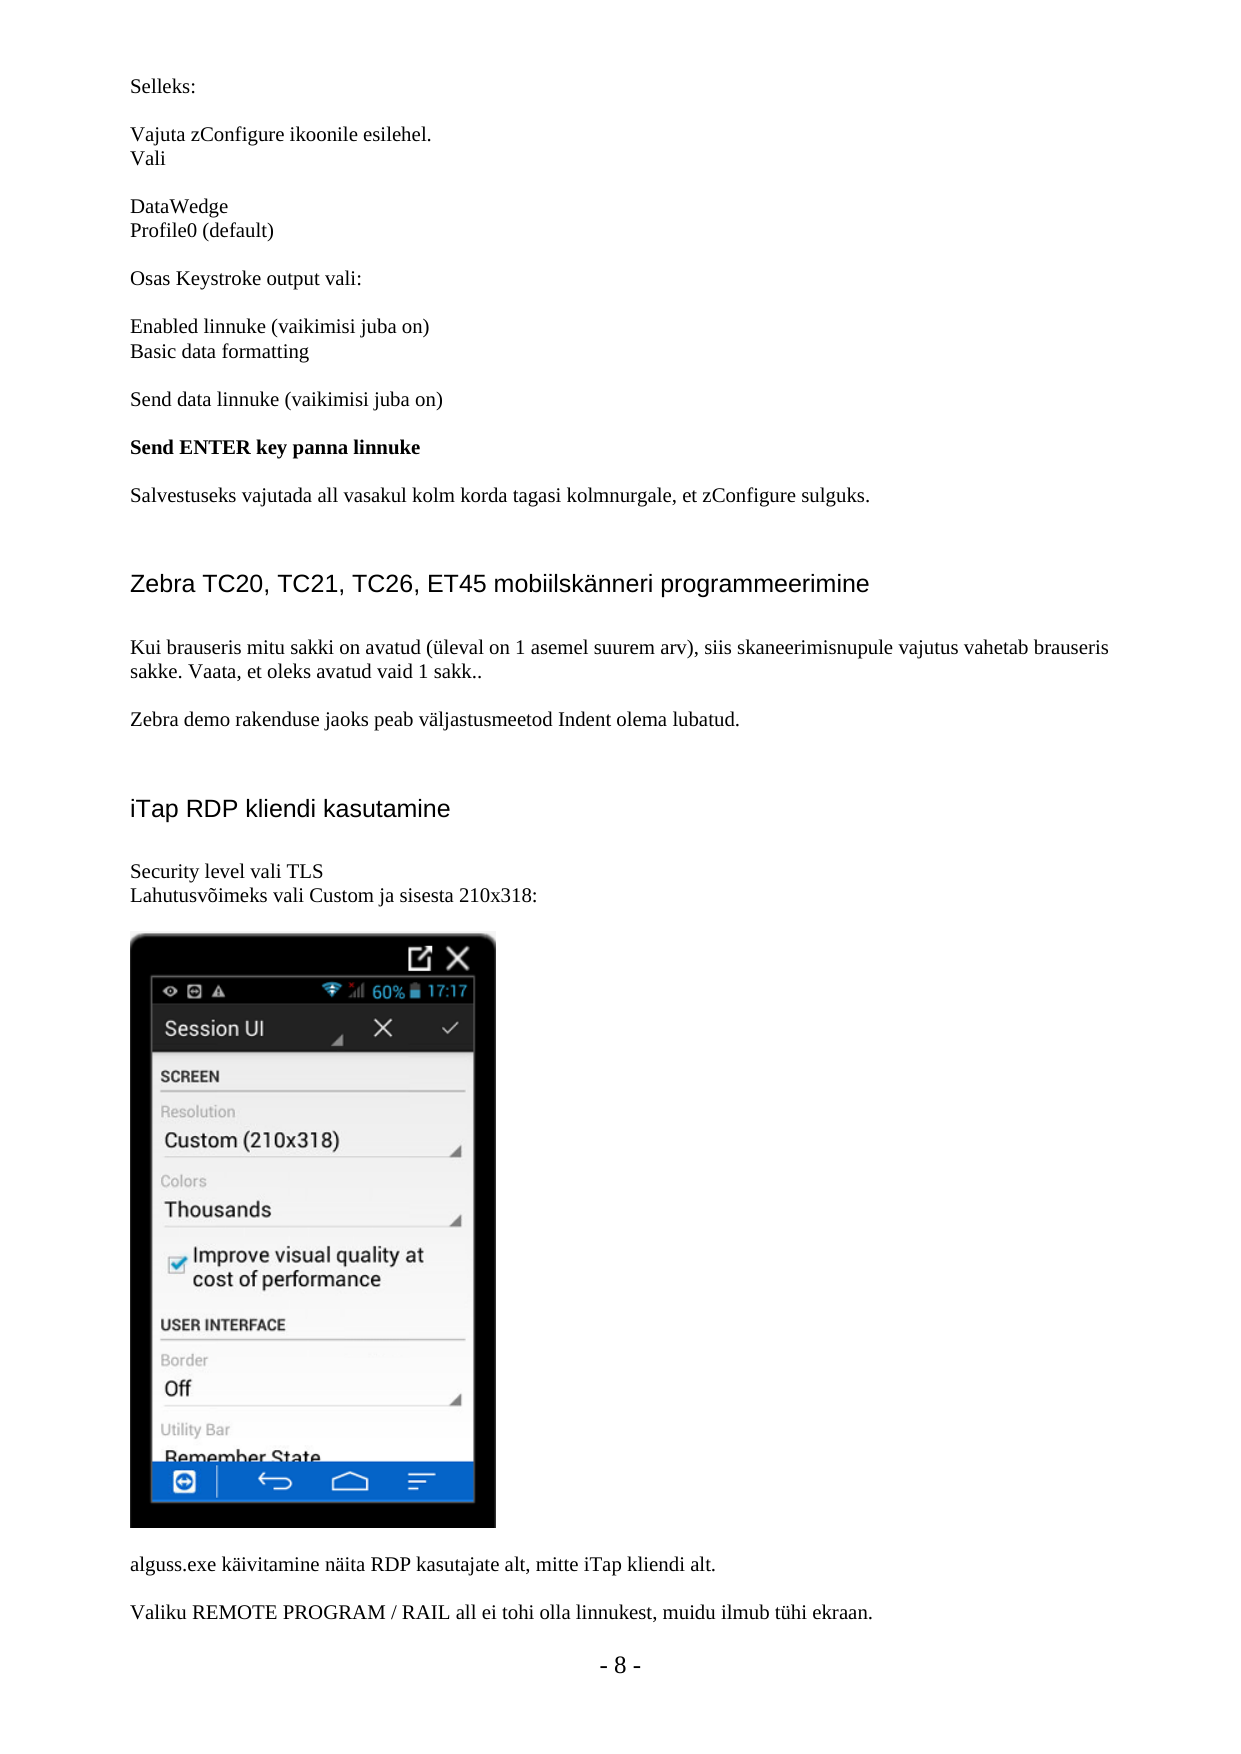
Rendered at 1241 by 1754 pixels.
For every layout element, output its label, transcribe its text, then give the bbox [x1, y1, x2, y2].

picture [130, 931, 496, 1528]
text Security level vali TLS [130, 859, 1110, 883]
text Zebra demo rakenduse jaoks peab väljastusmeetod Indent olema lubatud. [130, 707, 1110, 731]
text Send ENTER key panna linnuke [130, 435, 1110, 459]
text Kui brauseris mitu sakki on avatud (üleval on 1 asemel suurem arv), siis skaneerimisnupule vajutus vahetab brauseris sakke. Vaata, et oleks avatud vaid 1 sakk.. [130, 635, 1110, 683]
text Valiku REMOTE PROGRAM / RAIL all ei tohi olla linnukest, muidu ilmub tühi ekraan. [130, 1600, 1110, 1624]
text Send data linnuke (vaikimisi juba on) [130, 387, 1110, 411]
text Vajuta zConfigure ikoonile esilehel. [130, 122, 1110, 146]
text Enabled linnuke (vaikimisi juba on) [130, 314, 1110, 338]
text Profile0 (default) [130, 218, 1110, 242]
text alguss.exe käivitamine näita RDP kasutajate alt, mitte iTap kliendi alt. [130, 1552, 1110, 1576]
text Salvestuseks vajutada all vasakul kolm korda tagasi kolmnurgale, et zConfigure sulguks. [130, 483, 1110, 507]
subtitle iTap RDP kliendi kasutamine [130, 793, 1110, 822]
text Basic data formatting [130, 338, 1110, 363]
text DataWedge [130, 194, 1110, 218]
subtitle Zebra TC20, TC21, TC26, ET45 mobiilskänneri programmeerimine [130, 569, 1110, 598]
text Selleks: [130, 74, 1110, 98]
text Lahutusvõimeks vali Custom ja sisesta 210x318: [130, 883, 1110, 907]
text Osas Keystroke output vali: [130, 266, 1110, 290]
text Vali [130, 146, 1110, 170]
